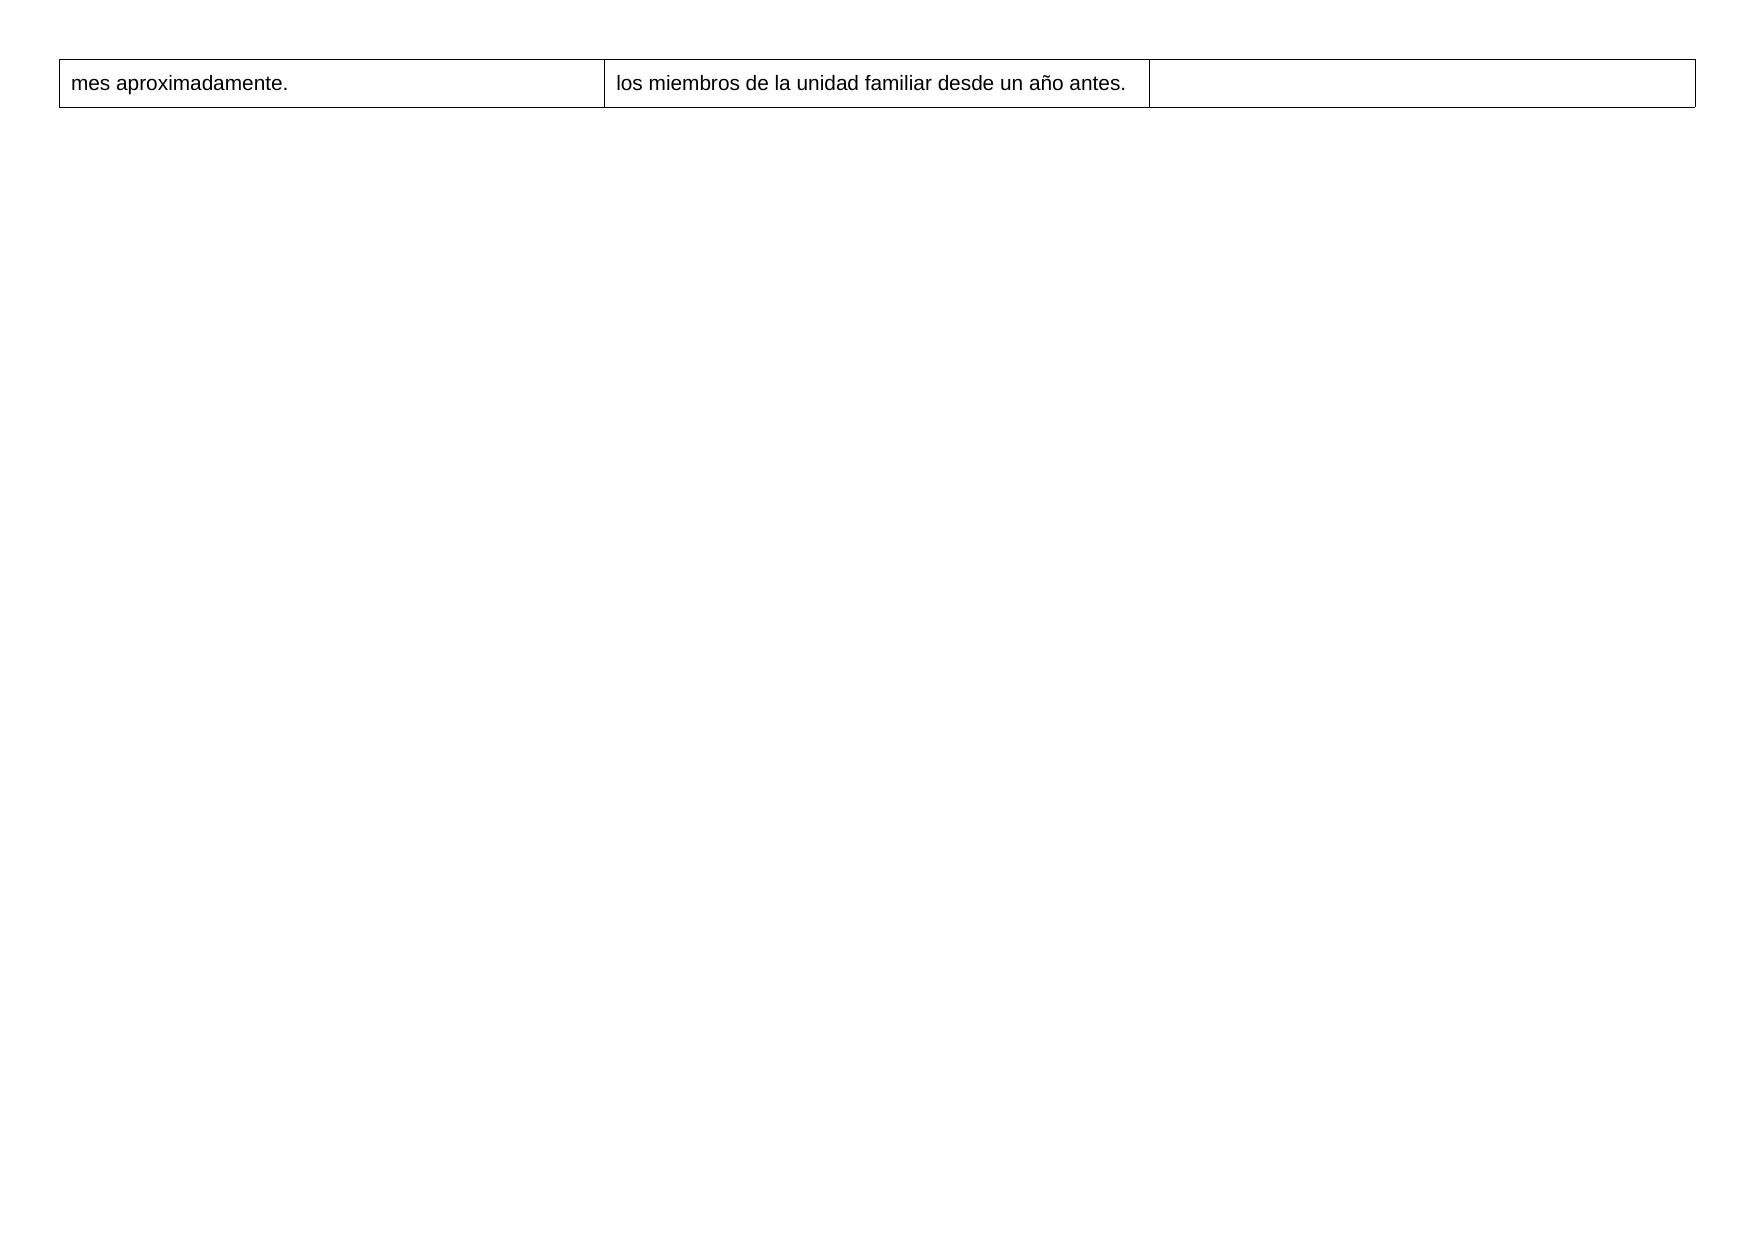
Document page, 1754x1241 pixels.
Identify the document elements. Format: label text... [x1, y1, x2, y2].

table_cell mes aproximadamente. [60, 60, 604, 107]
table_cell los miembros de la unidad familiar desde un año antes. [605, 60, 1149, 107]
